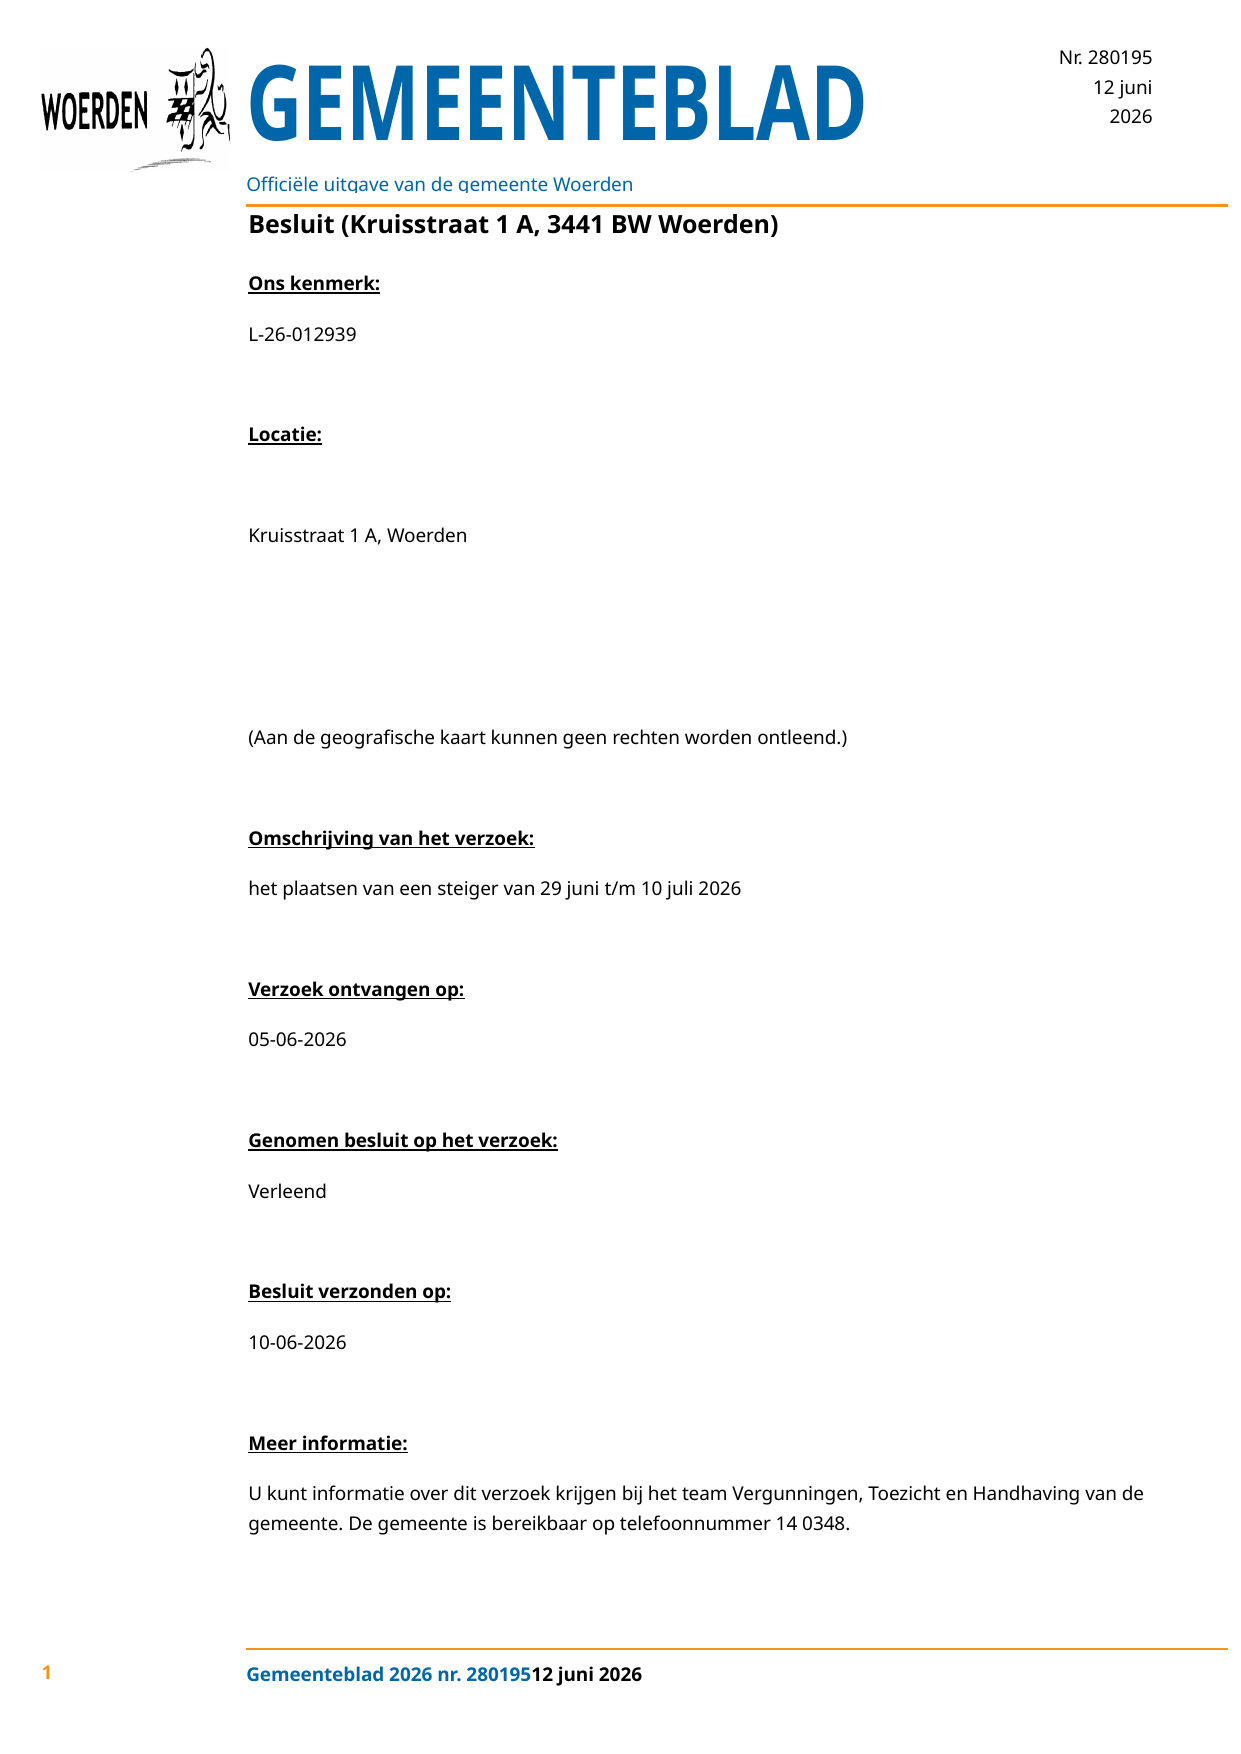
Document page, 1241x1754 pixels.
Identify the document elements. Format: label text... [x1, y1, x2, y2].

text U kunt informatie over dit verzoek krijgen bij het team Vergunningen, Toezicht en Handhaving van de gemeente. De gemeente is bereikbaar op telefoonnummer 14 0348. [248, 1480, 1152, 1536]
text Omschrijving van het verzoek: [248, 825, 1152, 851]
text (Aan de geografische kaart kunnen geen rechten worden ontleend.) [248, 724, 1152, 750]
text Verzoek ontvangen op: [248, 976, 1152, 1002]
text het plaatsen van een steiger van 29 juni t/m 10 juli 2026 [248, 875, 1152, 901]
picture [41, 47, 231, 172]
text Besluit (Kruisstraat 1 A, 3441 BW Woerden) [248, 207, 1152, 241]
text 10-06-2026 [248, 1329, 1152, 1355]
text Besluit verzonden op: [248, 1279, 1152, 1304]
text Kruisstraat 1 A, Woerden [248, 522, 1152, 548]
text Ons kenmerk: [248, 270, 1152, 296]
text Genomen besluit op het verzoek: [248, 1127, 1152, 1153]
text Locatie: [248, 422, 1152, 447]
text 05-06-2026 [248, 1027, 1152, 1052]
text L-26-012939 [248, 321, 1152, 346]
text Verleend [248, 1178, 1152, 1203]
text Meer informatie: [248, 1430, 1152, 1456]
